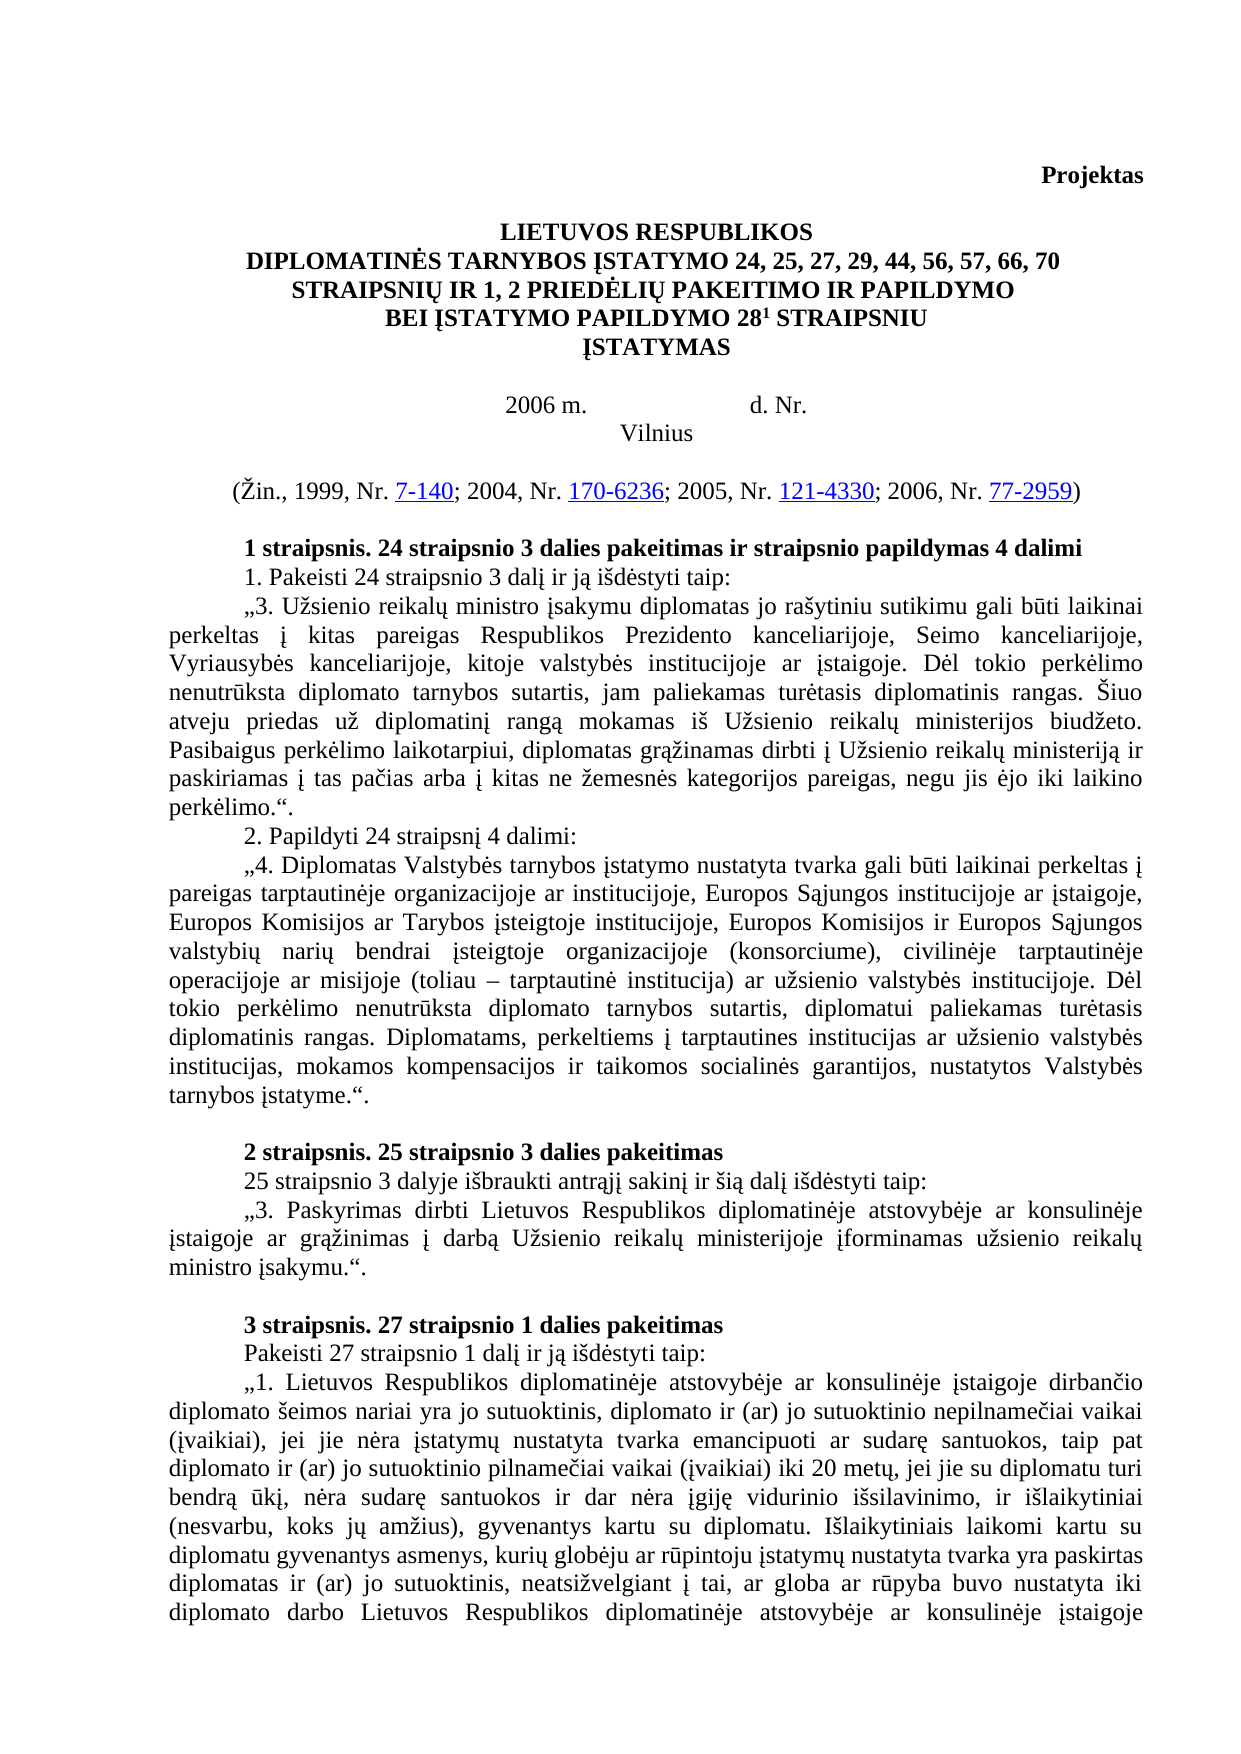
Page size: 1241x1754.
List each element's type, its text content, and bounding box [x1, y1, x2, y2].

text „3. Paskyrimas dirbti Lietuvos Respublikos diplomatinėje atstovybėje ar konsulinėje įstaigoje ar grąžinimas į darbą Užsienio reikalų ministerijoje įforminamas užsienio reikalų ministro įsakymu.“. [169, 1195, 1144, 1281]
text BEI ĮSTATYMO PAPILDYMO 281 STRAIPSNIU [169, 303, 1144, 332]
text 2. Papildyti 24 straipsnį 4 dalimi: [169, 821, 1144, 850]
text Projektas [709, 160, 1144, 188]
text „4. Diplomatas Valstybės tarnybos įstatymo nustatyta tvarka gali būti laikinai perkeltas į pareigas tarptautinėje organizacijoje ar institucijoje, Europos Sąjungos institucijoje ar įstaigoje, Europos Komisijos ar Tarybos įsteigtoje institucijoje, Europos Komisijos ir Europos Sąjungos valstybių narių bendrai įsteigtoje organizacijoje (konsorciume), civilinėje tarptautinėje operacijoje ar misijoje (toliau – tarptautinė institucija) ar užsienio valstybės institucijoje. Dėl tokio perkėlimo nenutrūksta diplomato tarnybos sutartis, diplomatui paliekamas turėtasis diplomatinis rangas. Diplomatams, perkeltiems į tarptautines institucijas ar užsienio valstybės institucijas, mokamos kompensacijos ir taikomos socialinės garantijos, nustatytos Valstybės tarnybos įstatyme.“. [169, 850, 1144, 1108]
text (Žin., 1999, Nr. 7-140; 2004, Nr. 170-6236; 2005, Nr. 121-4330; 2006, Nr. 77-2959) [169, 476, 1144, 505]
text 3 straipsnis. 27 straipsnio 1 dalies pakeitimas [169, 1310, 1144, 1338]
text 1 straipsnis. 24 straipsnio 3 dalies pakeitimas ir straipsnio papildymas 4 dalimi [169, 533, 1144, 562]
text Pakeisti 27 straipsnio 1 dalį ir ją išdėstyti taip: [169, 1338, 1144, 1367]
text 2006 m. d. Nr. [169, 390, 1144, 418]
text STRAIPSNIŲ IR 1, 2 PRIEDĖLIŲ PAKEITIMO IR PAPILDYMO [169, 275, 1144, 303]
text 1. Pakeisti 24 straipsnio 3 dalį ir ją išdėstyti taip: [169, 562, 1144, 591]
text „1. Lietuvos Respublikos diplomatinėje atstovybėje ar konsulinėje įstaigoje dirbančio diplomato šeimos nariai yra jo sutuoktinis, diplomato ir (ar) jo sutuoktinio nepilnamečiai vaikai (įvaikiai), jei jie nėra įstatymų nustatyta tvarka emancipuoti ar sudarę santuokos, taip pat diplomato ir (ar) jo sutuoktinio pilnamečiai vaikai (įvaikiai) iki 20 metų, jei jie su diplomatu turi bendrą ūkį, nėra sudarę santuokos ir dar nėra įgiję vidurinio išsilavinimo, ir išlaikytiniai (nesvarbu, koks jų amžius), gyvenantys kartu su diplomatu. Išlaikytiniais laikomi kartu su diplomatu gyvenantys asmenys, kurių globėju ar rūpintoju įstatymų nustatyta tvarka yra paskirtas diplomatas ir (ar) jo sutuoktinis, neatsižvelgiant į tai, ar globa ar rūpyba buvo nustatyta iki diplomato darbo Lietuvos Respublikos diplomatinėje atstovybėje ar konsulinėje įstaigoje [169, 1367, 1144, 1626]
text 2 straipsnis. 25 straipsnio 3 dalies pakeitimas [169, 1137, 1144, 1166]
text 25 straipsnio 3 dalyje išbraukti antrąjį sakinį ir šią dalį išdėstyti taip: [169, 1166, 1144, 1195]
text LIETUVOS RESPUBLIKOS [169, 217, 1144, 246]
text ĮSTATYMAS [169, 332, 1144, 361]
text DIPLOMATINĖS TARNYBOS ĮSTATYMO 24, 25, 27, 29, 44, 56, 57, 66, 70 [169, 246, 1144, 275]
text Vilnius [169, 418, 1144, 447]
text „3. Užsienio reikalų ministro įsakymu diplomatas jo rašytiniu sutikimu gali būti laikinai perkeltas į kitas pareigas Respublikos Prezidento kanceliarijoje, Seimo kanceliarijoje, Vyriausybės kanceliarijoje, kitoje valstybės institucijoje ar įstaigoje. Dėl tokio perkėlimo nenutrūksta diplomato tarnybos sutartis, jam paliekamas turėtasis diplomatinis rangas. Šiuo atveju priedas už diplomatinį rangą mokamas iš Užsienio reikalų ministerijos biudžeto. Pasibaigus perkėlimo laikotarpiui, diplomatas grąžinamas dirbti į Užsienio reikalų ministeriją ir paskiriamas į tas pačias arba į kitas ne žemesnės kategorijos pareigas, negu jis ėjo iki laikino perkėlimo.“. [169, 591, 1144, 821]
